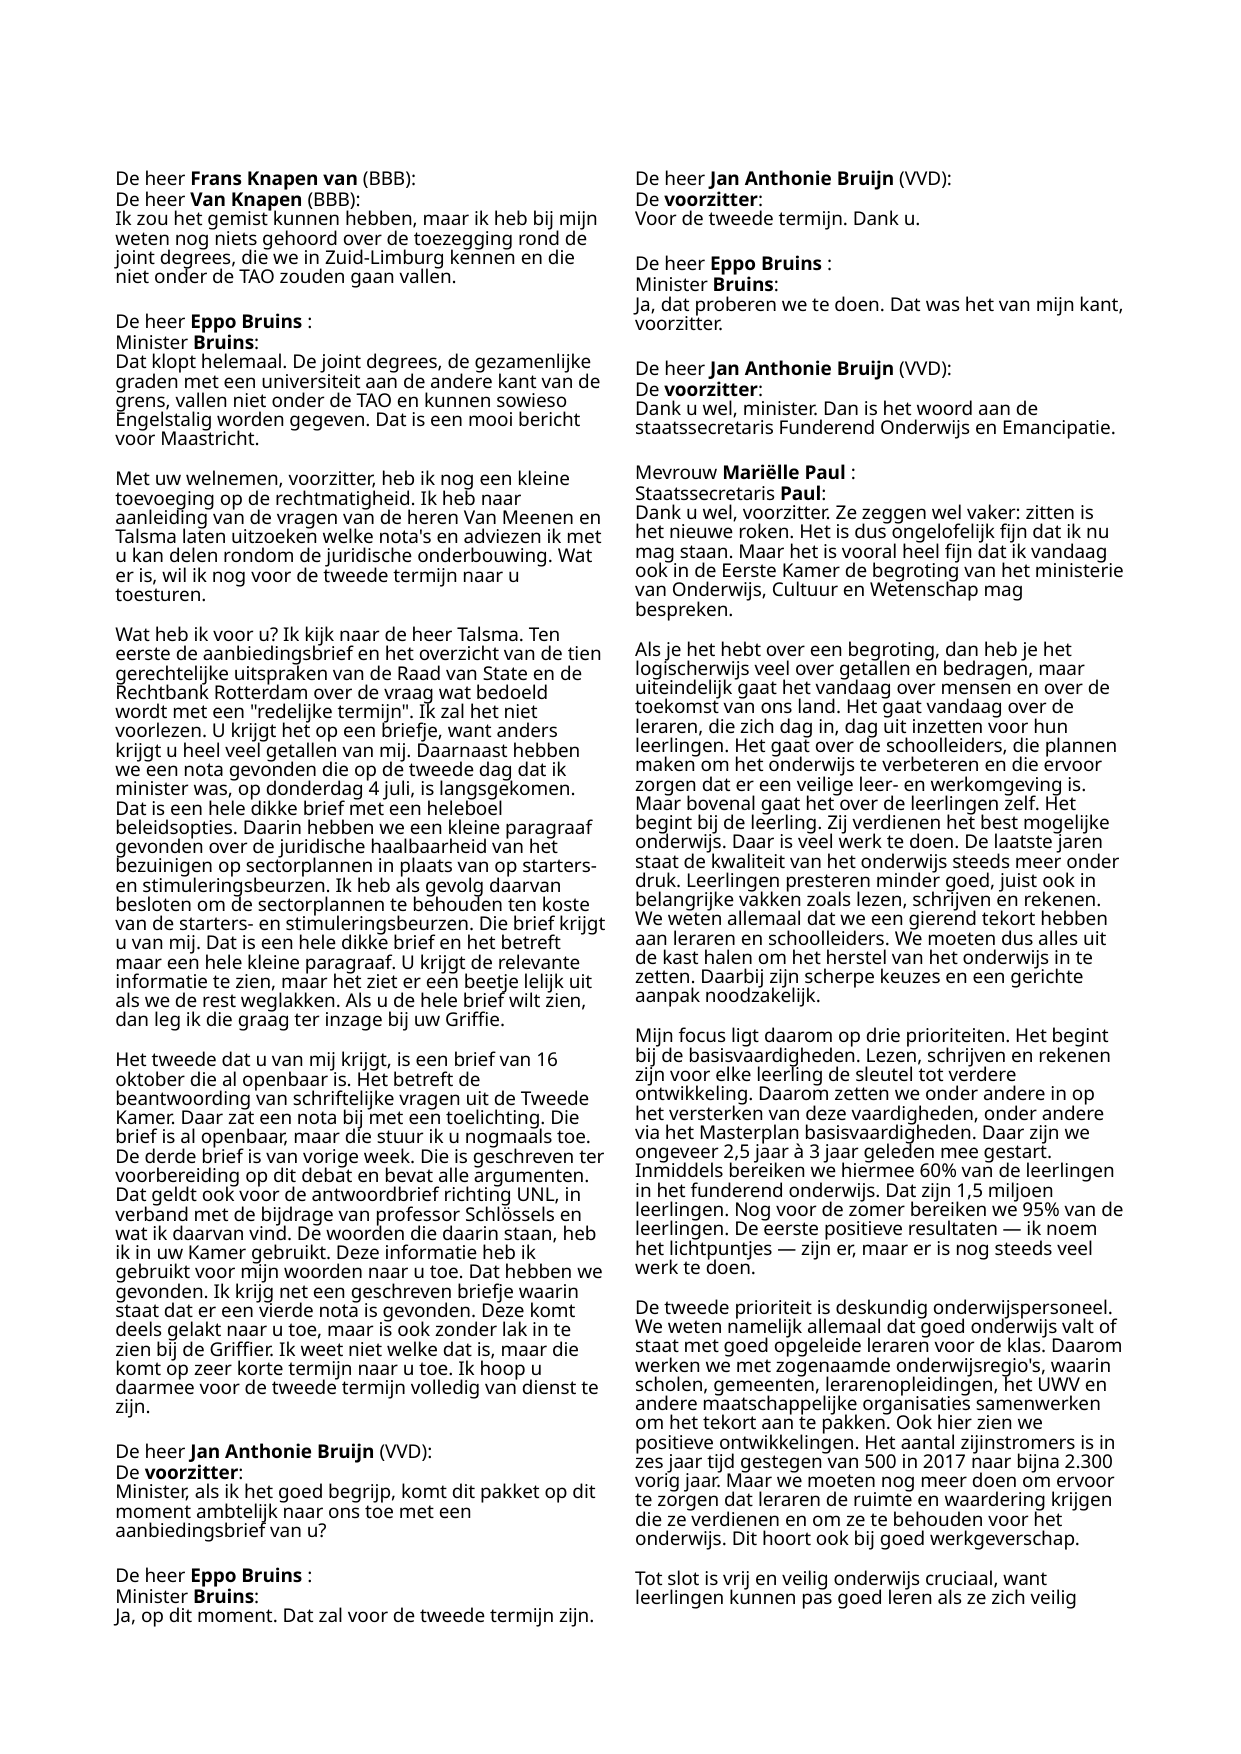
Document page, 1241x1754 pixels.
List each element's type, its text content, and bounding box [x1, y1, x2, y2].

text De tweede prioriteit is deskundig onderwijspersoneel. We weten namelijk allemaal dat goed onderwijs valt of staat met goed opgeleide leraren voor de klas. Daarom werken we met zogenaamde onderwijsregio's, waarin scholen, gemeenten, lerarenopleidingen, het UWV en andere maatschappelijke organisaties samenwerken om het tekort aan te pakken. Ook hier zien we positieve ontwikkelingen. Het aantal zijinstromers is in zes jaar tijd gestegen van 500 in 2017 naar bijna 2.300 vorig jaar. Maar we moeten nog meer doen om ervoor te zorgen dat leraren de ruimte en waardering krijgen die ze verdienen en om ze te behouden voor het onderwijs. Dit hoort ook bij goed werkgeverschap. [635, 1299, 1125, 1549]
text De heer Van Knapen (BBB): [115, 191, 605, 210]
text De voorzitter: [635, 191, 1125, 210]
text De heer Eppo Bruins : [635, 251, 1125, 276]
text Mevrouw Mariëlle Paul : [635, 459, 1125, 485]
text Voor de tweede termijn. Dank u. [635, 210, 1125, 230]
text De heer Jan Anthonie Bruijn (VVD): [635, 165, 1125, 191]
text Dank u wel, minister. Dan is het woord aan de staatssecretaris Funderend Onderwijs en Emancipatie. [635, 400, 1125, 438]
text Ja, op dit moment. Dat zal voor de tweede termijn zijn. [115, 1607, 605, 1626]
text Als je het hebt over een begroting, dan heb je het logischerwijs veel over getallen en bedragen, maar uiteindelijk gaat het vandaag over mensen en over de toekomst van ons land. Het gaat vandaag over de leraren, die zich dag in, dag uit inzetten voor hun leerlingen. Het gaat over de schoolleiders, die plannen maken om het onderwijs te verbeteren en die ervoor zorgen dat er een veilige leer- en werkomgeving is. Maar bovenal gaat het over de leerlingen zelf. Het begint bij de leerling. Zij verdienen het best mogelijke onderwijs. Daar is veel werk te doen. De laatste jaren staat de kwaliteit van het onderwijs steeds meer onder druk. Leerlingen presteren minder goed, juist ook in belangrijke vakken zoals lezen, schrijven en rekenen. We weten allemaal dat we een gierend tekort hebben aan leraren en schoolleiders. We moeten dus alles uit de kast halen om het herstel van het onderwijs in te zetten. Daarbij zijn scherpe keuzes en een gerichte aanpak noodzakelijk. [635, 641, 1125, 1007]
text Tot slot is vrij en veilig onderwijs cruciaal, want leerlingen kunnen pas goed leren als ze zich veilig [635, 1570, 1125, 1608]
text De heer Jan Anthonie Bruijn (VVD): [635, 355, 1125, 381]
text Minister Bruins: [115, 334, 605, 353]
text De voorzitter: [635, 381, 1125, 400]
text De heer Eppo Bruins : [115, 308, 605, 334]
text De heer Eppo Bruins : [115, 1562, 605, 1588]
text Dank u wel, voorzitter. Ze zeggen wel vaker: zitten is het nieuwe roken. Het is dus ongelofelijk fijn dat ik nu mag staan. Maar het is vooral heel fijn dat ik vandaag ook in de Eerste Kamer de begroting van het ministerie van Onderwijs, Cultuur en Wetenschap mag bespreken. [635, 504, 1125, 620]
text Met uw welnemen, voorzitter, heb ik nog een kleine toevoeging op de rechtmatigheid. Ik heb naar aanleiding van de vragen van de heren Van Meenen en Talsma laten uitzoeken welke nota's en adviezen ik met u kan delen rondom de juridische onderbouwing. Wat er is, wil ik nog voor de tweede termijn naar u toesturen. [115, 470, 605, 605]
text De heer Frans Knapen van (BBB): [115, 165, 605, 191]
text Staatssecretaris Paul: [635, 485, 1125, 504]
text De heer Jan Anthonie Bruijn (VVD): [115, 1438, 605, 1464]
text Dat klopt helemaal. De joint degrees, de gezamenlijke graden met een universiteit aan de andere kant van de grens, vallen niet onder de TAO en kunnen sowieso Engelstalig worden gegeven. Dat is een mooi bericht voor Maastricht. [115, 353, 605, 450]
text Wat heb ik voor u? Ik kijk naar de heer Talsma. Ten eerste de aanbiedingsbrief en het overzicht van de tien gerechtelijke uitspraken van de Raad van State en de Rechtbank Rotterdam over de vraag wat bedoeld wordt met een "redelijke termijn". Ik zal het niet voorlezen. U krijgt het op een briefje, want anders krijgt u heel veel getallen van mij. Daarnaast hebben we een nota gevonden die op de tweede dag dat ik minister was, op donderdag 4 juli, is langsgekomen. Dat is een hele dikke brief met een heleboel beleidsopties. Daarin hebben we een kleine paragraaf gevonden over de juridische haalbaarheid van het bezuinigen op sectorplannen in plaats van op starters- en stimuleringsbeurzen. Ik heb als gevolg daarvan besloten om de sectorplannen te behouden ten koste van de starters- en stimuleringsbeurzen. Die brief krijgt u van mij. Dat is een hele dikke brief en het betreft maar een hele kleine paragraaf. U krijgt de relevante informatie te zien, maar het ziet er een beetje lelijk uit als we de rest weglakken. Als u de hele brief wilt zien, dan leg ik die graag ter inzage bij uw Griffie. [115, 626, 605, 1031]
text De voorzitter: [115, 1464, 605, 1483]
text Mijn focus ligt daarom op drie prioriteiten. Het begint bij de basisvaardigheden. Lezen, schrijven en rekenen zijn voor elke leerling de sleutel tot verdere ontwikkeling. Daarom zetten we onder andere in op het versterken van deze vaardigheden, onder andere via het Masterplan basisvaardigheden. Daar zijn we ongeveer 2,5 jaar à 3 jaar geleden mee gestart. Inmiddels bereiken we hiermee 60% van de leerlingen in het funderend onderwijs. Dat zijn 1,5 miljoen leerlingen. Nog voor de zomer bereiken we 95% van de leerlingen. De eerste positieve resultaten — ik noem het lichtpuntjes — zijn er, maar er is nog steeds veel werk te doen. [635, 1027, 1125, 1278]
text Minister Bruins: [115, 1588, 605, 1607]
text Het tweede dat u van mij krijgt, is een brief van 16 oktober die al openbaar is. Het betreft de beantwoording van schriftelijke vragen uit de Tweede Kamer. Daar zat een nota bij met een toelichting. Die brief is al openbaar, maar die stuur ik u nogmaals toe. De derde brief is van vorige week. Die is geschreven ter voorbereiding op dit debat en bevat alle argumenten. Dat geldt ook voor de antwoordbrief richting UNL, in verband met de bijdrage van professor Schlössels en wat ik daarvan vind. De woorden die daarin staan, heb ik in uw Kamer gebruikt. Deze informatie heb ik gebruikt voor mijn woorden naar u toe. Dat hebben we gevonden. Ik krijg net een geschreven briefje waarin staat dat er een vierde nota is gevonden. Deze komt deels gelakt naar u toe, maar is ook zonder lak in te zien bij de Griffier. Ik weet niet welke dat is, maar die komt op zeer korte termijn naar u toe. Ik hoop u daarmee voor de tweede termijn volledig van dienst te zijn. [115, 1051, 605, 1418]
text Ja, dat proberen we te doen. Dat was het van mijn kant, voorzitter. [635, 296, 1125, 334]
text Minister, als ik het goed begrijp, komt dit pakket op dit moment ambtelijk naar ons toe met een aanbiedingsbrief van u? [115, 1483, 605, 1541]
text Minister Bruins: [635, 276, 1125, 296]
text Ik zou het gemist kunnen hebben, maar ik heb bij mijn weten nog niets gehoord over de toezegging rond de joint degrees, die we in Zuid-Limburg kennen en die niet onder de TAO zouden gaan vallen. [115, 210, 605, 287]
